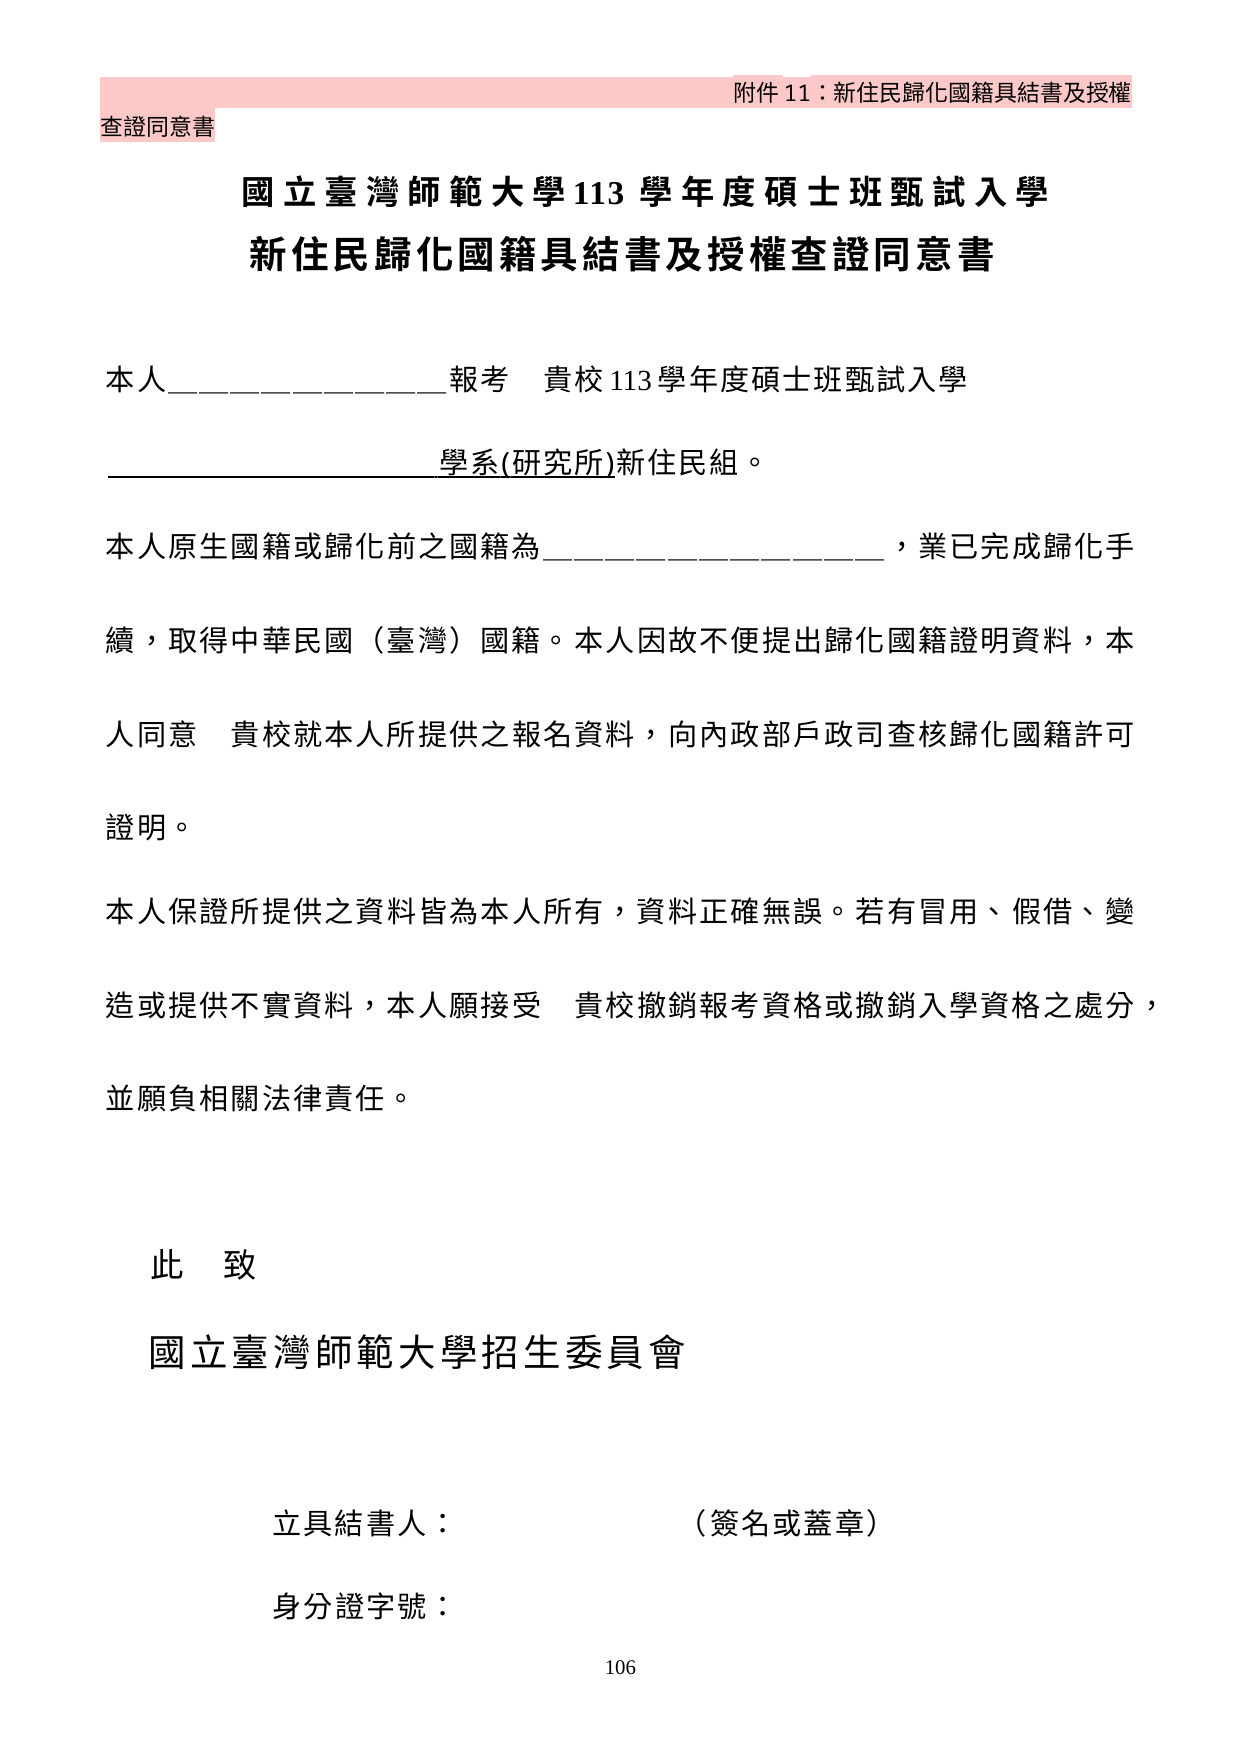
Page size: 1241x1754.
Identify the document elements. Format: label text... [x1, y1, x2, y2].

text 國立臺灣師範大學113學年度碩士班甄試入學 [104, 148, 1136, 211]
text 立具結書人： （簽名或蓋章） [104, 1480, 1136, 1542]
text 身分證字號： [104, 1563, 1136, 1626]
text 此 致 [104, 1221, 1136, 1284]
text 國立臺灣師範大學招生委員會 [142, 1308, 1098, 1370]
text 新住民歸化國籍具結書及授權查證同意書 [142, 211, 1098, 273]
text 本人保證所提供之資料皆為本人所有，資料正確無誤。若有冒用、假借、變造或提供不實資料，本人願接受 貴校撤銷報考資格或撤銷入學資格之處分，並願負相關法律責任。 [104, 868, 1136, 1118]
text 本人＿＿＿＿＿＿＿＿＿報考 貴校113學年度碩士班甄試入學 [104, 336, 1136, 398]
text 本人原生國籍或歸化前之國籍為＿＿＿＿＿＿＿＿＿＿＿，業已完成歸化手續，取得中華民國（臺灣）國籍。本人因故不便提出歸化國籍證明資料，本人同意 貴校就本人所提供之報名資料，向內政部戶政司查核歸化國籍許可證明。 [104, 503, 1136, 847]
text 學系(研究所)新住民組。 [104, 419, 1136, 482]
